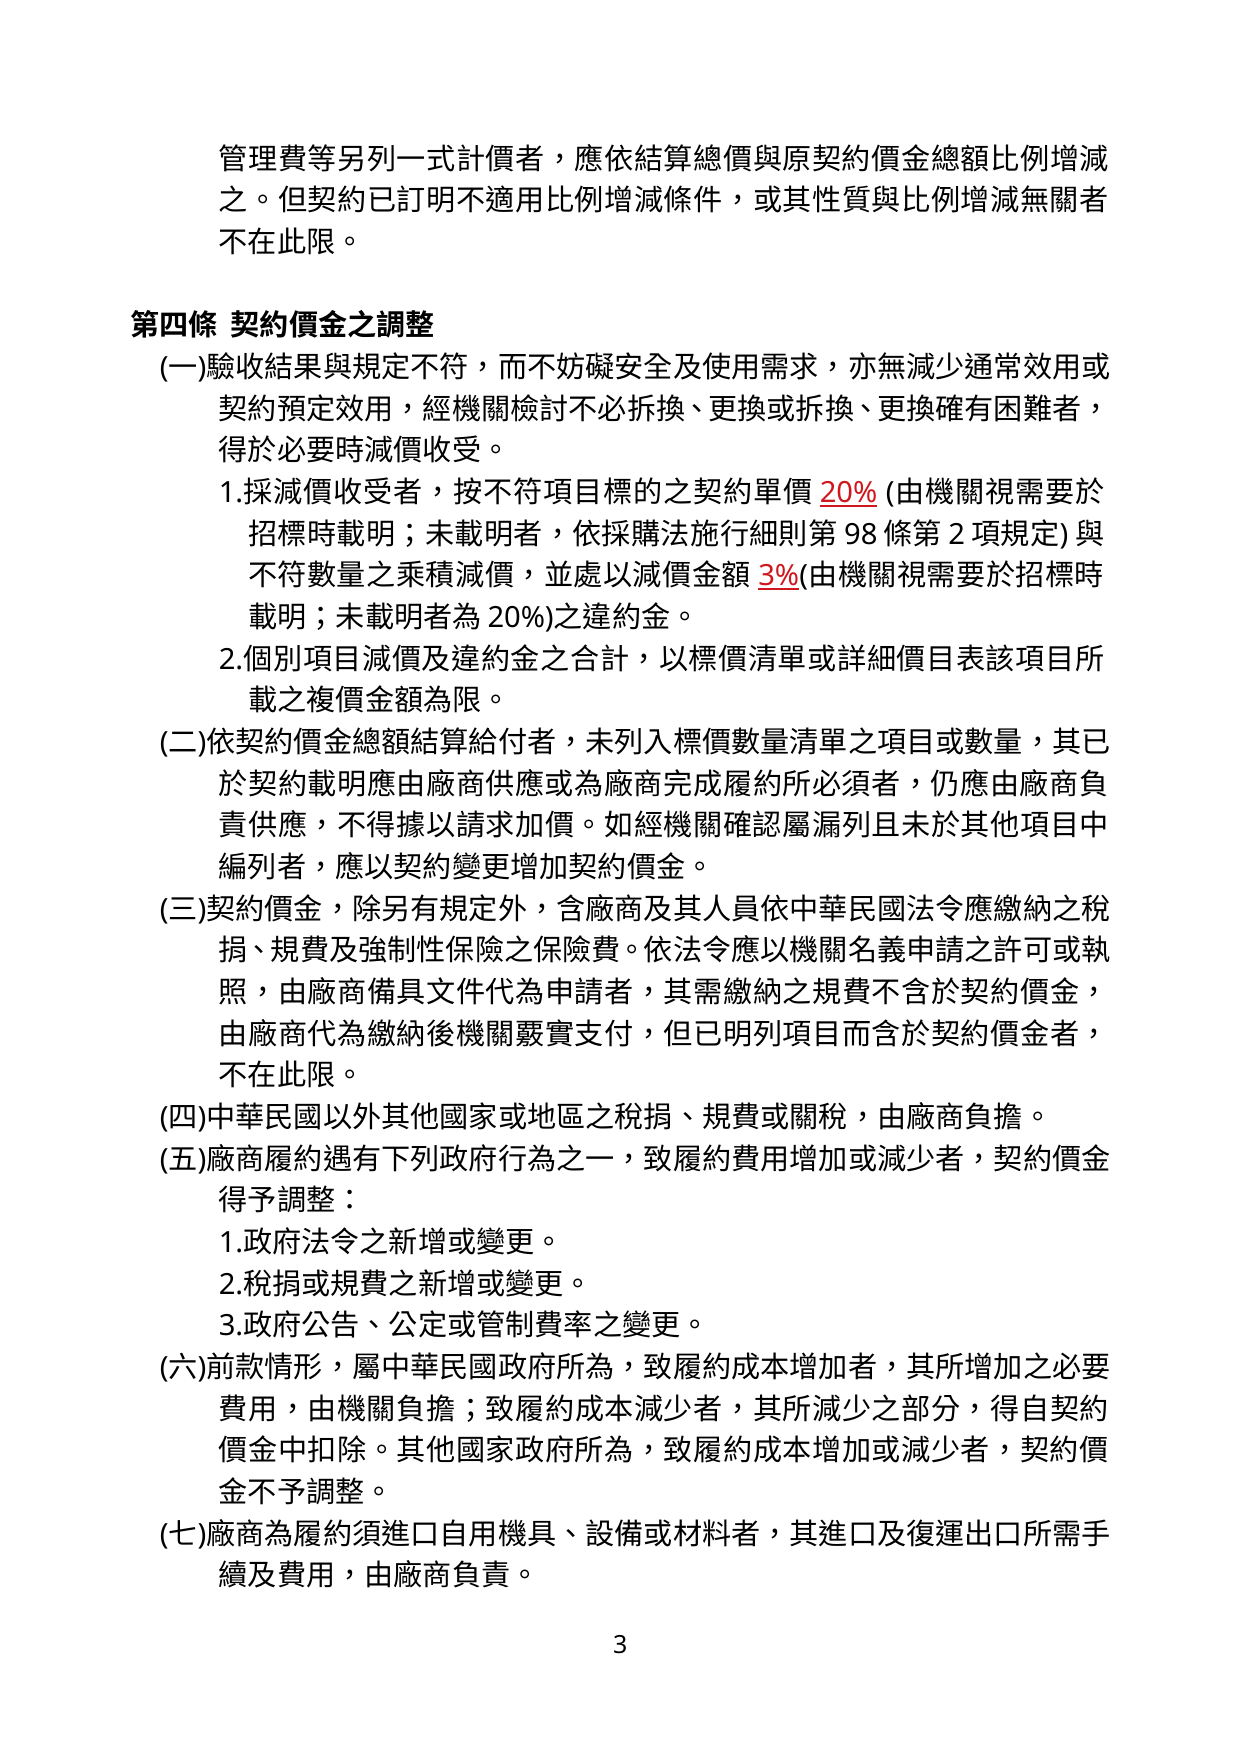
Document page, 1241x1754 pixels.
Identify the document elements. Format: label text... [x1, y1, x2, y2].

text ■依實際供應之項目及數量結算，以契約中所列履約標的項目及單價，依完成履約實際供應之項目及數量給付。若有相關項目如稅捐、利潤或管理費等另列一式計價者，應依結算總價與原契約價金總額比例增減之。但契約已訂明不適用比例增減條件，或其性質與比例增減無關者，不在此限。 [189, 136, 1110, 261]
text 2.個別項目減價及違約金之合計，以標價清單或詳細價目表該項目所載之複價金額為限。 [218, 636, 1104, 719]
text (六)前款情形，屬中華民國政府所為，致履約成本增加者，其所增加之必要費用，由機關負擔；致履約成本減少者，其所減少之部分，得自契約價金中扣除。其他國家政府所為，致履約成本增加或減少者，契約價金不予調整。 [159, 1344, 1110, 1511]
text (五)廠商履約遇有下列政府行為之一，致履約費用增加或減少者，契約價金得予調整： [159, 1136, 1110, 1219]
text (四)中華民國以外其他國家或地區之稅捐、規費或關稅，由廠商負擔。 [159, 1094, 1110, 1136]
text (三)契約價金，除另有規定外，含廠商及其人員依中華民國法令應繳納之稅捐、規費及強制性保險之保險費。依法令應以機關名義申請之許可或執照，由廠商備具文件代為申請者，其需繳納之規費不含於契約價金，由廠商代為繳納後機關覈實支付，但已明列項目而含於契約價金者，不在此限。 [159, 886, 1110, 1094]
text (一)驗收結果與規定不符，而不妨礙安全及使用需求，亦無減少通常效用或契約預定效用，經機關檢討不必拆換、更換或拆換、更換確有困難者，得於必要時減價收受。 [159, 344, 1110, 469]
text 3.政府公告、公定或管制費率之變更。 [218, 1302, 1104, 1344]
text 1.政府法令之新增或變更。 [218, 1219, 1104, 1261]
text 2.稅捐或規費之新增或變更。 [218, 1261, 1104, 1302]
text 1.採減價收受者，按不符項目標的之契約單價20% (由機關視需要於招標時載明；未載明者，依採購法施行細則第98條第2項規定) 與不符數量之乘積減價，並處以減價金額3%(由機關視需要於招標時載明；未載明者為20%)之違約金。 [218, 469, 1104, 636]
text 第四條 契約價金之調整 [130, 302, 1110, 344]
text (七)廠商為履約須進口自用機具、設備或材料者，其進口及復運出口所需手續及費用，由廠商負責。 [159, 1511, 1110, 1594]
text (二)依契約價金總額結算給付者，未列入標價數量清單之項目或數量，其已於契約載明應由廠商供應或為廠商完成履約所必須者，仍應由廠商負責供應，不得據以請求加價。如經機關確認屬漏列且未於其他項目中編列者，應以契約變更增加契約價金。 [159, 719, 1110, 886]
